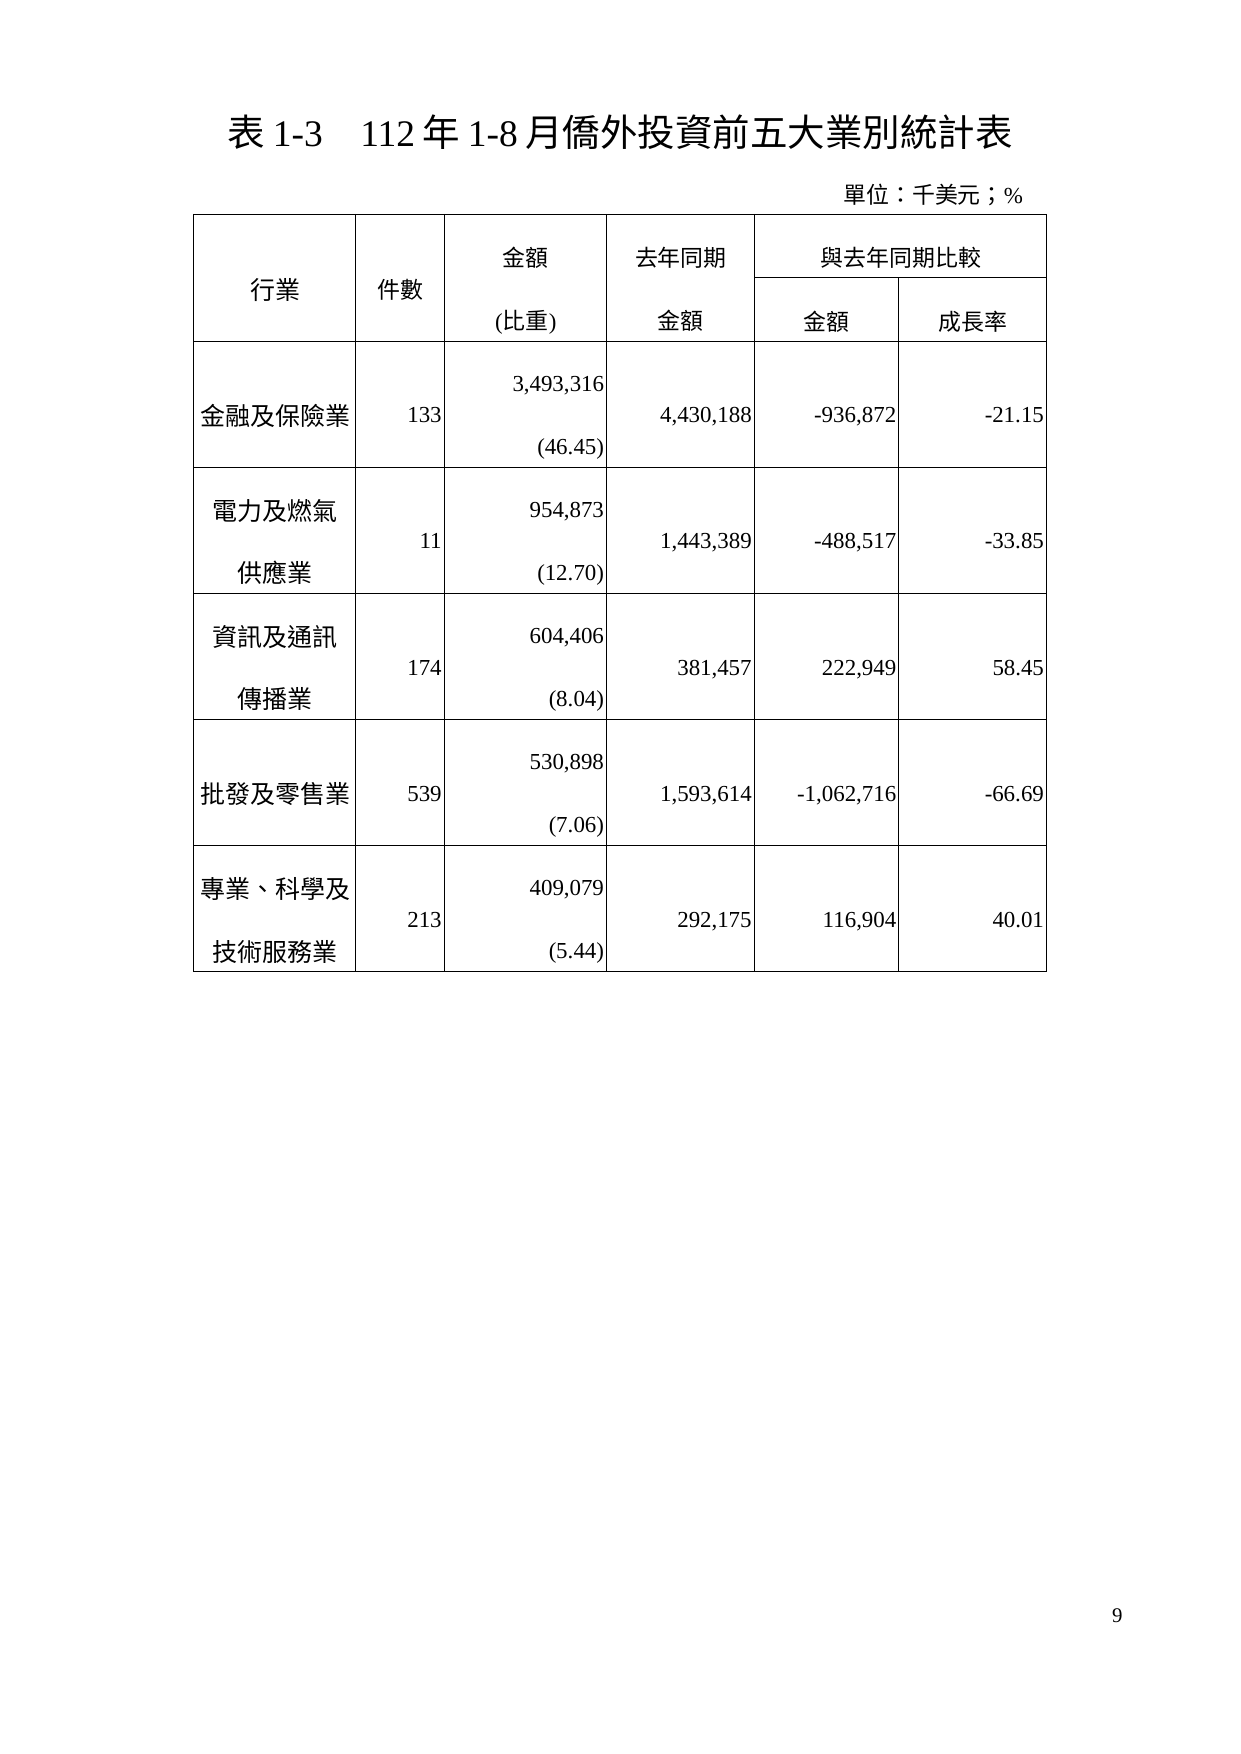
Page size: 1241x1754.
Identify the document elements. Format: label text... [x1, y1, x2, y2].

table_cell 530,898 (7.06) [445, 720, 606, 845]
table_cell 116,904 [755, 846, 898, 971]
table_cell 40.01 [899, 846, 1046, 971]
table_cell -21.15 [899, 342, 1046, 467]
table_cell -66.69 [899, 720, 1046, 845]
table_cell 222,949 [755, 594, 898, 719]
table_cell 1,443,389 [607, 468, 754, 593]
table_header 與去年同期比較 [755, 215, 1046, 277]
table_cell 213 [356, 846, 444, 971]
table_header 金額 (比重) [445, 215, 606, 341]
text 表1-3 112年1-8月僑外投資前五大業別統計表 [118, 89, 1122, 151]
table_cell 954,873 (12.70) [445, 468, 606, 593]
table_cell 58.45 [899, 594, 1046, 719]
table_header 去年同期 金額 [607, 215, 754, 341]
table_cell 133 [356, 342, 444, 467]
table_cell 金融及保險業 [194, 342, 355, 467]
table_cell 4,430,188 [607, 342, 754, 467]
table_cell -1,062,716 [755, 720, 898, 845]
table_cell 292,175 [607, 846, 754, 971]
table_cell 成長率 [899, 278, 1046, 341]
table_cell 11 [356, 468, 444, 593]
table_cell 409,079 (5.44) [445, 846, 606, 971]
table_cell 604,406 (8.04) [445, 594, 606, 719]
table_cell 資訊及通訊 傳播業 [194, 594, 355, 719]
table_cell -936,872 [755, 342, 898, 467]
table_cell 539 [356, 720, 444, 845]
table_cell 174 [356, 594, 444, 719]
table_cell 3,493,316 (46.45) [445, 342, 606, 467]
table_cell 金額 [755, 278, 898, 341]
table_header 行業 [194, 215, 355, 341]
table_cell -488,517 [755, 468, 898, 593]
table_cell 電力及燃氣 供應業 [194, 468, 355, 593]
text 單位：千美元；% [118, 151, 1072, 214]
table_header 件數 [356, 215, 444, 341]
table_cell 批發及零售業 [194, 720, 355, 845]
table_cell 381,457 [607, 594, 754, 719]
table_cell 專業、科學及技術服務業 [194, 846, 355, 971]
table_cell -33.85 [899, 468, 1046, 593]
table_cell 1,593,614 [607, 720, 754, 845]
